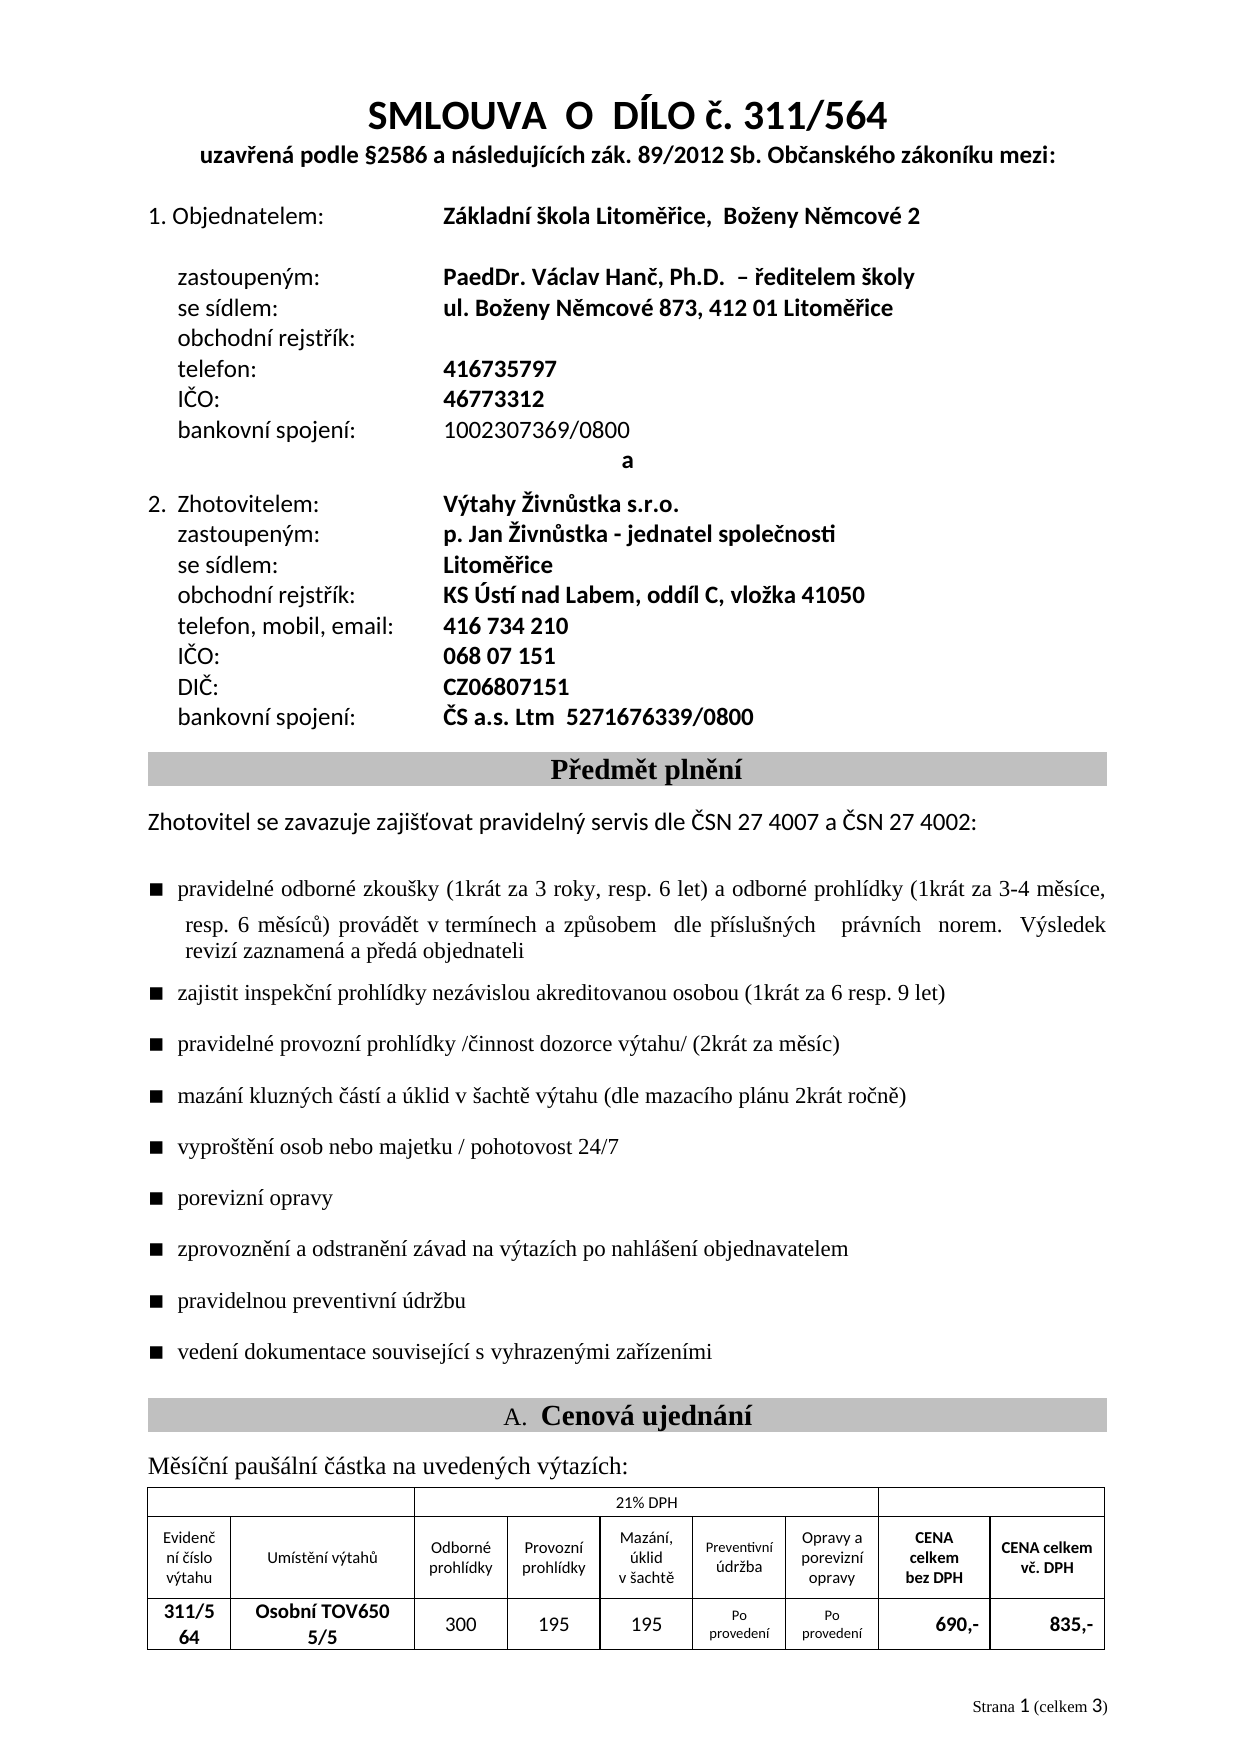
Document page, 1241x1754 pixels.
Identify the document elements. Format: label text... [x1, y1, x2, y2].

table_header [879, 1488, 1104, 1516]
text bankovní spojení: 1002307369/0800 [148, 414, 1107, 445]
table_cell Umístění výtahů [231, 1517, 414, 1597]
list Předmět plnění [148, 752, 1107, 786]
table_cell Opravy a porevizní opravy [786, 1517, 878, 1597]
table_cell 300 [415, 1599, 507, 1649]
list pravidelné provozní prohlídky /činnost dozorce výtahu/ (2krát za měsíc) [148, 1015, 1107, 1066]
table_cell 195 [601, 1599, 692, 1649]
list pravidelné odborné zkoušky (1krát za 3 roky, resp. 6 let) a odborné prohlídky (1krát za 3-4 měsíce, resp. 6 měsíců) provádět v termínech a způsobem dle příslušných právních norem. Výsledek revizí zaznamená a předá objednateli [148, 860, 1107, 964]
text zastoupeným: PaedDr. Václav Hanč, Ph.D. – ředitelem školy [148, 262, 1107, 292]
table_cell 690,- [879, 1599, 989, 1649]
table_cell Odborné prohlídky [415, 1517, 507, 1597]
text DIČ: CZ06807151 [148, 671, 1107, 702]
text se sídlem: Litoměřice [148, 549, 1107, 579]
text uzavřená podle §2586 a následujících zák. 89/2012 Sb. Občanského zákoníku mezi: [148, 139, 1107, 170]
table_cell Po provedení [786, 1599, 878, 1649]
table_cell 835,- [991, 1599, 1104, 1649]
text a [148, 445, 1107, 475]
text zastoupeným: p. Jan Živnůstka - jednatel společnosti [148, 518, 1107, 549]
list vyproštění osob nebo majetku / pohotovost 24/7 [148, 1117, 1107, 1169]
table_cell Evidenční číslo výtahu [148, 1517, 230, 1597]
table_header [148, 1488, 414, 1516]
text bankovní spojení: ČS a.s. Ltm 5271676339/0800 [148, 702, 1107, 732]
table_cell Osobní TOV650 5/5 [231, 1599, 414, 1649]
text telefon, mobil, email: 416 734 210 [148, 610, 1107, 641]
text SMLOUVA O DÍLO č. 311/564 [148, 89, 1107, 139]
list pravidelnou preventivní údržbu [148, 1271, 1107, 1322]
text 2. Zhotovitelem: Výtahy Živnůstka s.r.o. [148, 488, 1107, 518]
table_cell CENA celkem vč. DPH [991, 1517, 1104, 1597]
list zprovoznění a odstranění závad na výtazích po nahlášení objednavatelem [148, 1220, 1107, 1271]
table_header 21% DPH [415, 1488, 878, 1516]
text se sídlem: ul. Boženy Němcové 873, 412 01 Litoměřice [148, 292, 1107, 323]
list zajistit inspekční prohlídky nezávislou akreditovanou osobou (1krát za 6 resp. 9 let) [148, 964, 1107, 1015]
list Cenová ujednání [148, 1398, 1107, 1432]
text IČO: 068 07 151 [148, 641, 1107, 671]
text IČO: 46773312 [148, 384, 1107, 414]
text Měsíční paušální částka na uvedených výtazích: [148, 1451, 1107, 1480]
table_cell Preventivní údržba [693, 1517, 785, 1597]
text Zhotovitel se zavazuje zajišťovat pravidelný servis dle ČSN 27 4007 a ČSN 27 4002: [148, 806, 1107, 837]
list porevizní opravy [148, 1169, 1107, 1220]
list mazání kluzných částí a úklid v šachtě výtahu (dle mazacího plánu 2krát ročně) [148, 1066, 1107, 1117]
table_cell 311/564 [148, 1599, 230, 1649]
text obchodní rejstřík: KS Ústí nad Labem, oddíl C, vložka 41050 [148, 579, 1107, 610]
table_cell Po provedení [693, 1599, 785, 1649]
text telefon: 416735797 [148, 353, 1107, 384]
table_cell Mazání, úklid v šachtě [601, 1517, 692, 1597]
table_cell CENA celkem bez DPH [879, 1517, 989, 1597]
table_cell 195 [508, 1599, 599, 1649]
table_cell Provozní prohlídky [508, 1517, 599, 1597]
text 1. Objednatelem: Základní škola Litoměřice, Boženy Němcové 2 [148, 201, 1107, 231]
list vedení dokumentace související s vyhrazenými zařízeními [148, 1322, 1107, 1374]
text obchodní rejstřík: [148, 323, 1107, 353]
